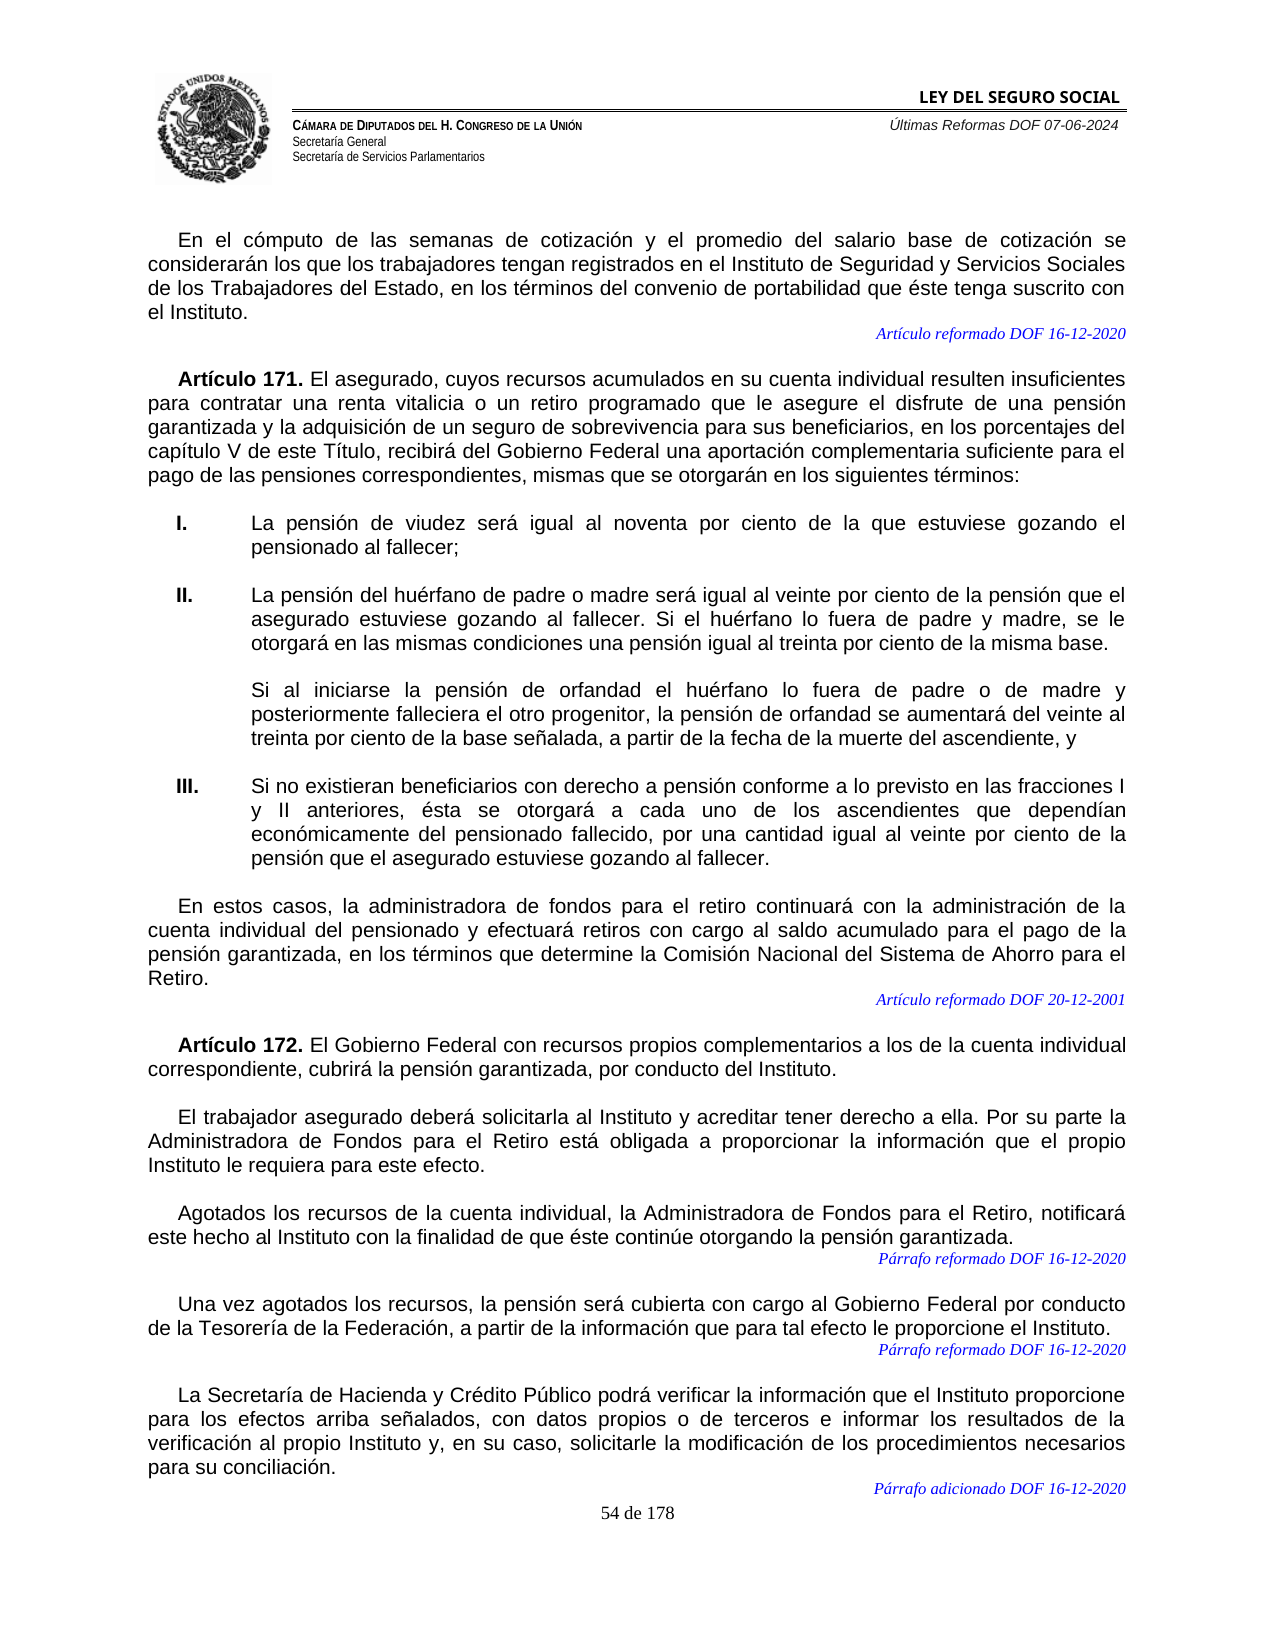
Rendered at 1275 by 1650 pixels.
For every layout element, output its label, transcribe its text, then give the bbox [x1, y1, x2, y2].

text Si al iniciarse la pensión de orfandad el huérfano lo fuera de padre o de madre y posteriormente falleciera el otro progenitor, la pensión de orfandad se aumentará del veinte al treinta por ciento de la base señalada, a partir de la fecha de la muerte del ascendiente, y [176, 678, 1127, 750]
text III. Si no existieran beneficiarios con derecho a pensión conforme a lo previsto en las fracciones I y II anteriores, ésta se otorgará a cada uno de los ascendientes que dependían económicamente del pensionado fallecido, por una cantidad igual al veinte por ciento de la pensión que el asegurado estuviese gozando al fallecer. [176, 774, 1127, 870]
text La Secretaría de Hacienda y Crédito Público podrá verificar la información que el Instituto proporcione para los efectos arriba señalados, con datos propios o de terceros e informar los resultados de la verificación al propio Instituto y, en su caso, solicitarle la modificación de los procedimientos necesarios para su conciliación. [148, 1383, 1127, 1478]
text Párrafo reformado DOF 16-12-2020 [148, 1339, 1127, 1359]
text I. La pensión de viudez será igual al noventa por ciento de la que estuviese gozando el pensionado al fallecer; [176, 511, 1127, 558]
text El trabajador asegurado deberá solicitarla al Instituto y acreditar tener derecho a ella. Por su parte la Administradora de Fondos para el Retiro está obligada a proporcionar la información que el propio Instituto le requiera para este efecto. [148, 1105, 1127, 1177]
text En estos casos, la administradora de fondos para el retiro continuará con la administración de la cuenta individual del pensionado y efectuará retiros con cargo al saldo acumulado para el pago de la pensión garantizada, en los términos que determine la Comisión Nacional del Sistema de Ahorro para el Retiro. [148, 894, 1127, 990]
text En el cómputo de las semanas de cotización y el promedio del salario base de cotización se considerarán los que los trabajadores tengan registrados en el Instituto de Seguridad y Servicios Sociales de los Trabajadores del Estado, en los términos del convenio de portabilidad que éste tenga suscrito con el Instituto. [148, 228, 1127, 324]
text Una vez agotados los recursos, la pensión será cubierta con cargo al Gobierno Federal por conducto de la Tesorería de la Federación, a partir de la información que para tal efecto le proporcione el Instituto. [148, 1292, 1127, 1339]
text Artículo reformado DOF 16-12-2020 [148, 324, 1127, 343]
text Artículo 172. El Gobierno Federal con recursos propios complementarios a los de la cuenta individual correspondiente, cubrirá la pensión garantizada, por conducto del Instituto. [148, 1033, 1127, 1081]
text Artículo reformado DOF 20-12-2001 [148, 990, 1127, 1009]
text Párrafo adicionado DOF 16-12-2020 [148, 1478, 1127, 1498]
text Agotados los recursos de la cuenta individual, la Administradora de Fondos para el Retiro, notificará este hecho al Instituto con la finalidad de que éste continúe otorgando la pensión garantizada. [148, 1201, 1127, 1248]
text Párrafo reformado DOF 16-12-2020 [148, 1248, 1127, 1268]
text II. La pensión del huérfano de padre o madre será igual al veinte por ciento de la pensión que el asegurado estuviese gozando al fallecer. Si el huérfano lo fuera de padre y madre, se le otorgará en las mismas condiciones una pensión igual al treinta por ciento de la misma base. [176, 582, 1127, 654]
text Artículo 171. El asegurado, cuyos recursos acumulados en su cuenta individual resulten insuficientes para contratar una renta vitalicia o un retiro programado que le asegure el disfrute de una pensión garantizada y la adquisición de un seguro de sobrevivencia para sus beneficiarios, en los porcentajes del capítulo V de este Título, recibirá del Gobierno Federal una aportación complementaria suficiente para el pago de las pensiones correspondientes, mismas que se otorgarán en los siguientes términos: [148, 367, 1127, 487]
